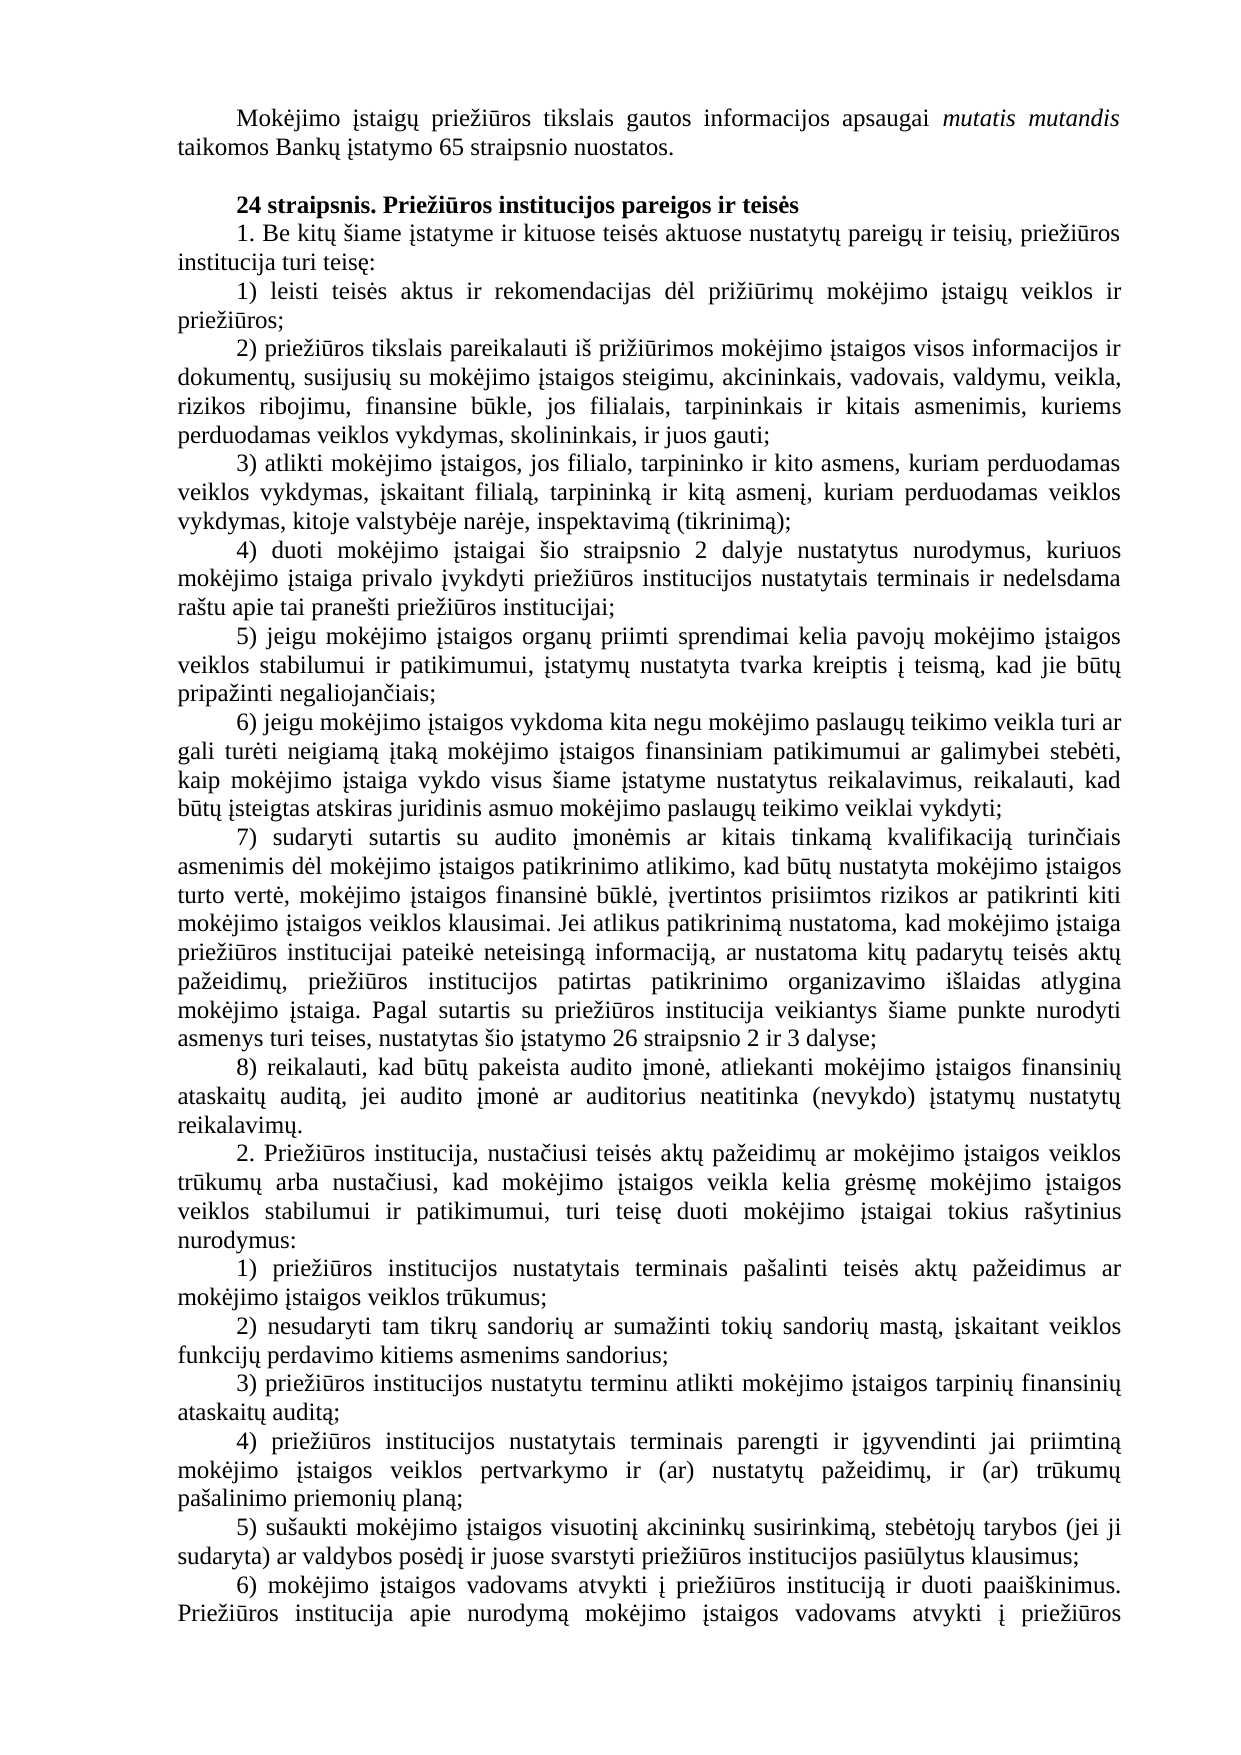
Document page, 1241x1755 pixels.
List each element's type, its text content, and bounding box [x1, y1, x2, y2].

text 1) priežiūros institucijos nustatytais terminais pašalinti teisės aktų pažeidimus ar mokėjimo įstaigos veiklos trūkumus; [177, 1253, 1122, 1311]
text 3) priežiūros institucijos nustatytu terminu atlikti mokėjimo įstaigos tarpinių finansinių ataskaitų auditą; [177, 1368, 1122, 1426]
text Mokėjimo įstaigų priežiūros tikslais gautos informacijos apsaugai mutatis mutandis taikomos Bankų įstatymo 65 straipsnio nuostatos. [177, 103, 1122, 161]
text 2) priežiūros tikslais pareikalauti iš prižiūrimos mokėjimo įstaigos visos informacijos ir dokumentų, susijusių su mokėjimo įstaigos steigimu, akcininkais, vadovais, valdymu, veikla, rizikos ribojimu, finansine būkle, jos filialais, tarpininkais ir kitais asmenimis, kuriems perduodamas veiklos vykdymas, skolininkais, ir juos gauti; [177, 333, 1122, 448]
text 24 straipsnis. Priežiūros institucijos pareigos ir teisės [177, 190, 1122, 218]
text 1. Be kitų šiame įstatyme ir kituose teisės aktuose nustatytų pareigų ir teisių, priežiūros institucija turi teisę: [177, 218, 1122, 276]
text 2) nesudaryti tam tikrų sandorių ar sumažinti tokių sandorių mastą, įskaitant veiklos funkcijų perdavimo kitiems asmenims sandorius; [177, 1311, 1122, 1368]
text 8) reikalauti, kad būtų pakeista audito įmonė, atliekanti mokėjimo įstaigos finansinių ataskaitų auditą, jei audito įmonė ar auditorius neatitinka (nevykdo) įstatymų nustatytų reikalavimų. [177, 1052, 1122, 1138]
text 3) atlikti mokėjimo įstaigos, jos filialo, tarpininko ir kito asmens, kuriam perduodamas veiklos vykdymas, įskaitant filialą, tarpininką ir kitą asmenį, kuriam perduodamas veiklos vykdymas, kitoje valstybėje narėje, inspektavimą (tikrinimą); [177, 448, 1122, 535]
text 6) jeigu mokėjimo įstaigos vykdoma kita negu mokėjimo paslaugų teikimo veikla turi ar gali turėti neigiamą įtaką mokėjimo įstaigos finansiniam patikimumui ar galimybei stebėti, kaip mokėjimo įstaiga vykdo visus šiame įstatyme nustatytus reikalavimus, reikalauti, kad būtų įsteigtas atskiras juridinis asmuo mokėjimo paslaugų teikimo veiklai vykdyti; [177, 707, 1122, 822]
text 7) sudaryti sutartis su audito įmonėmis ar kitais tinkamą kvalifikaciją turinčiais asmenimis dėl mokėjimo įstaigos patikrinimo atlikimo, kad būtų nustatyta mokėjimo įstaigos turto vertė, mokėjimo įstaigos finansinė būklė, įvertintos prisiimtos rizikos ar patikrinti kiti mokėjimo įstaigos veiklos klausimai. Jei atlikus patikrinimą nustatoma, kad mokėjimo įstaiga priežiūros institucijai pateikė neteisingą informaciją, ar nustatoma kitų padarytų teisės aktų pažeidimų, priežiūros institucijos patirtas patikrinimo organizavimo išlaidas atlygina mokėjimo įstaiga. Pagal sutartis su priežiūros institucija veikiantys šiame punkte nurodyti asmenys turi teises, nustatytas šio įstatymo 26 straipsnio 2 ir 3 dalyse; [177, 822, 1122, 1052]
text 6) mokėjimo įstaigos vadovams atvykti į priežiūros instituciją ir duoti paaiškinimus. Priežiūros institucija apie nurodymą mokėjimo įstaigos vadovams atvykti į priežiūros [177, 1570, 1122, 1627]
text 5) sušaukti mokėjimo įstaigos visuotinį akcininkų susirinkimą, stebėtojų tarybos (jei ji sudaryta) ar valdybos posėdį ir juose svarstyti priežiūros institucijos pasiūlytus klausimus; [177, 1512, 1122, 1570]
text 4) priežiūros institucijos nustatytais terminais parengti ir įgyvendinti jai priimtiną mokėjimo įstaigos veiklos pertvarkymo ir (ar) nustatytų pažeidimų, ir (ar) trūkumų pašalinimo priemonių planą; [177, 1426, 1122, 1512]
text 1) leisti teisės aktus ir rekomendacijas dėl prižiūrimų mokėjimo įstaigų veiklos ir priežiūros; [177, 276, 1122, 333]
text 5) jeigu mokėjimo įstaigos organų priimti sprendimai kelia pavojų mokėjimo įstaigos veiklos stabilumui ir patikimumui, įstatymų nustatyta tvarka kreiptis į teismą, kad jie būtų pripažinti negaliojančiais; [177, 621, 1122, 707]
text 2. Priežiūros institucija, nustačiusi teisės aktų pažeidimų ar mokėjimo įstaigos veiklos trūkumų arba nustačiusi, kad mokėjimo įstaigos veikla kelia grėsmę mokėjimo įstaigos veiklos stabilumui ir patikimumui, turi teisę duoti mokėjimo įstaigai tokius rašytinius nurodymus: [177, 1138, 1122, 1253]
text 4) duoti mokėjimo įstaigai šio straipsnio 2 dalyje nustatytus nurodymus, kuriuos mokėjimo įstaiga privalo įvykdyti priežiūros institucijos nustatytais terminais ir nedelsdama raštu apie tai pranešti priežiūros institucijai; [177, 535, 1122, 621]
